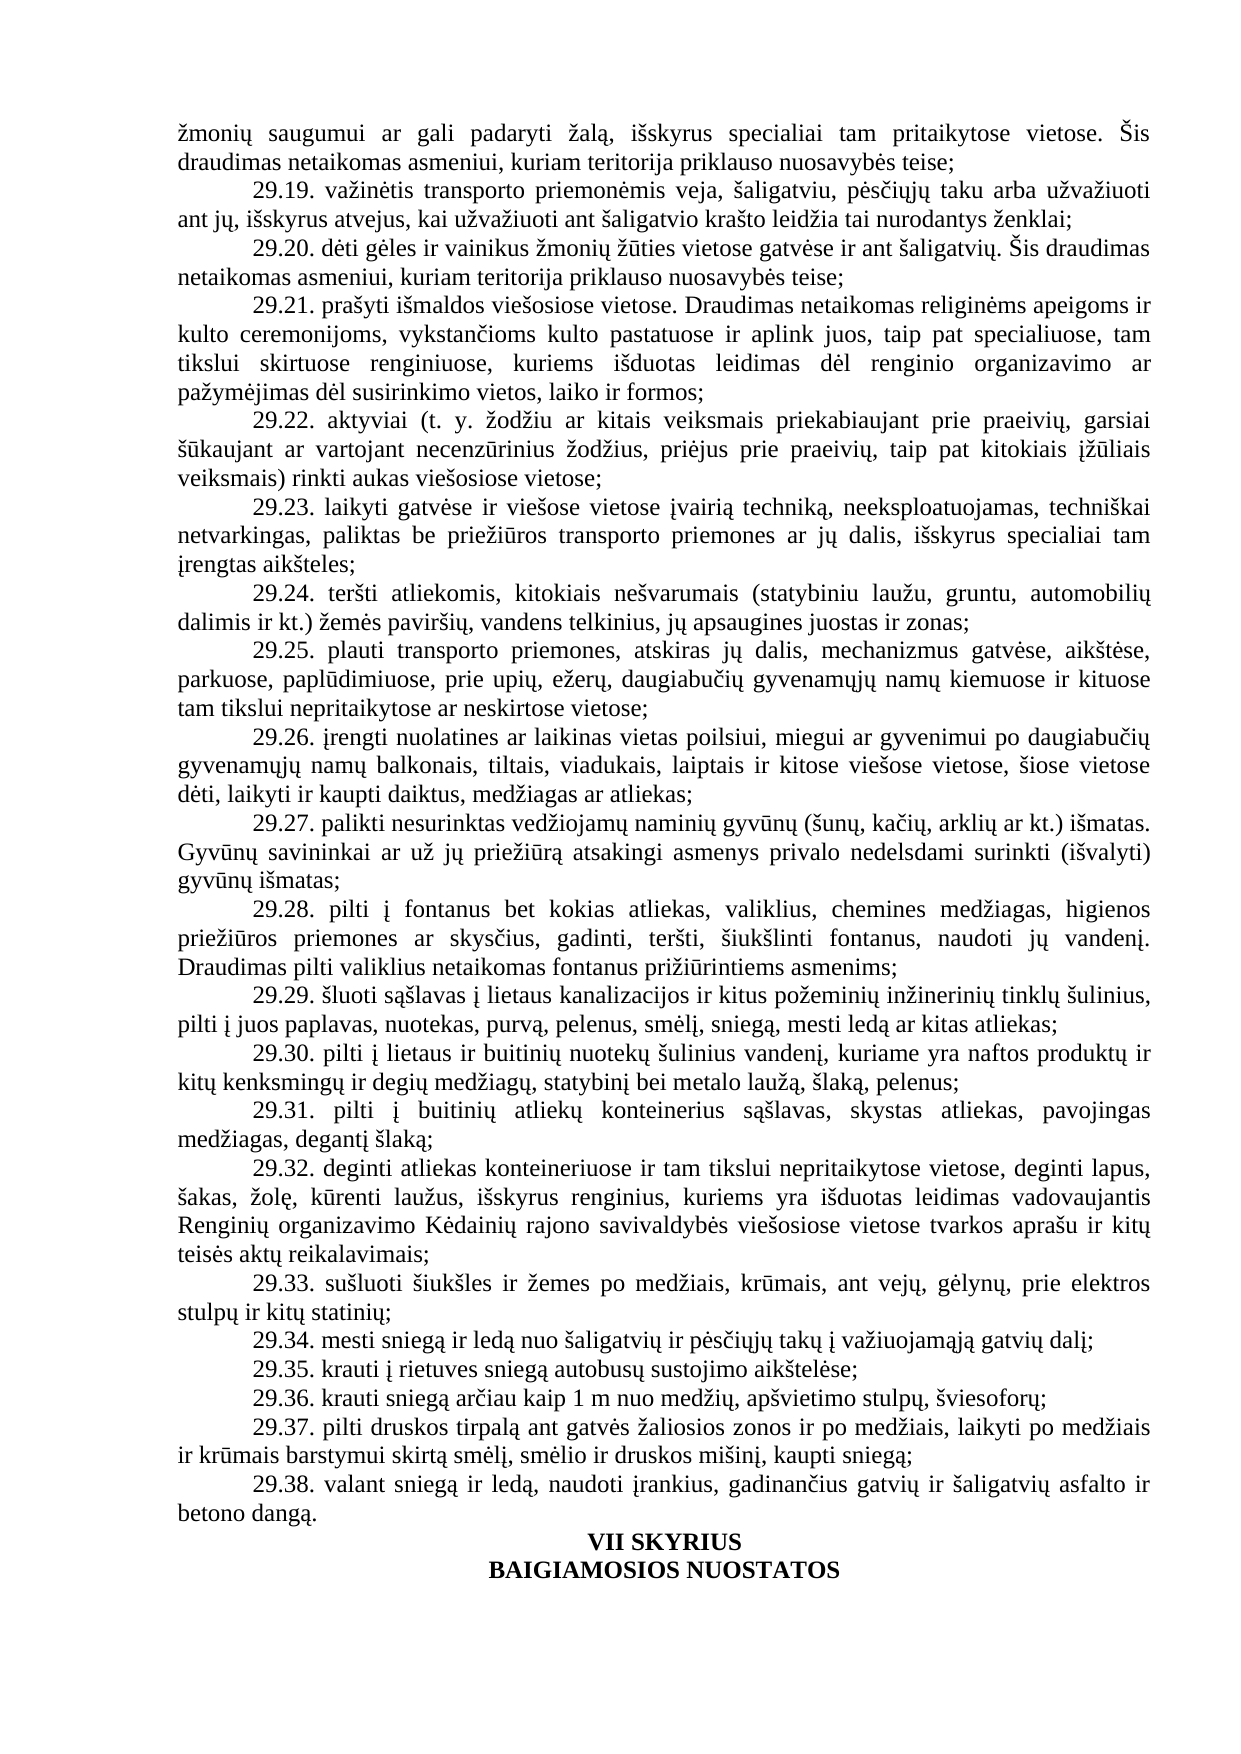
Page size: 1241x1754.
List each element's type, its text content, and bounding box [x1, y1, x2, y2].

text 29.32. deginti atliekas konteineriuose ir tam tikslui nepritaikytose vietose, deginti lapus, šakas, žolę, kūrenti laužus, išskyrus renginius, kuriems yra išduotas leidimas vadovaujantis Renginių organizavimo Kėdainių rajono savivaldybės viešosiose vietose tvarkos aprašu ir kitų teisės aktų reikalavimais; [177, 1153, 1152, 1268]
text 29.37. pilti druskos tirpalą ant gatvės žaliosios zonos ir po medžiais, laikyti po medžiais ir krūmais barstymui skirtą smėlį, smėlio ir druskos mišinį, kaupti sniegą; [177, 1412, 1152, 1469]
text 29.38. valant sniegą ir ledą, naudoti įrankius, gadinančius gatvių ir šaligatvių asfalto ir betono dangą. [177, 1469, 1152, 1527]
text VII SKYRIUS [177, 1527, 1152, 1556]
text 29.22. aktyviai (t. y. žodžiu ar kitais veiksmais priekabiaujant prie praeivių, garsiai šūkaujant ar vartojant necenzūrinius žodžius, priėjus prie praeivių, taip pat kitokiais įžūliais veiksmais) rinkti aukas viešosiose vietose; [177, 406, 1152, 492]
text 29.25. plauti transporto priemones, atskiras jų dalis, mechanizmus gatvėse, aikštėse, parkuose, paplūdimiuose, prie upių, ežerų, daugiabučių gyvenamųjų namų kiemuose ir kituose tam tikslui nepritaikytose ar neskirtose vietose; [177, 636, 1152, 722]
text 29.19. važinėtis transporto priemonėmis veja, šaligatviu, pėsčiųjų taku arba užvažiuoti ant jų, išskyrus atvejus, kai užvažiuoti ant šaligatvio krašto leidžia tai nurodantys ženklai; [177, 176, 1152, 233]
text 29.33. sušluoti šiukšles ir žemes po medžiais, krūmais, ant vejų, gėlynų, prie elektros stulpų ir kitų statinių; [177, 1268, 1152, 1326]
text 29.23. laikyti gatvėse ir viešose vietose įvairią techniką, neeksploatuojamas, techniškai netvarkingas, paliktas be priežiūros transporto priemones ar jų dalis, išskyrus specialiai tam įrengtas aikšteles; [177, 492, 1152, 578]
text 29.20. dėti gėles ir vainikus žmonių žūties vietose gatvėse ir ant šaligatvių. Šis draudimas netaikomas asmeniui, kuriam teritorija priklauso nuosavybės teise; [177, 233, 1152, 291]
text 29.27. palikti nesurinktas vedžiojamų naminių gyvūnų (šunų, kačių, arklių ar kt.) išmatas. Gyvūnų savininkai ar už jų priežiūrą atsakingi asmenys privalo nedelsdami surinkti (išvalyti) gyvūnų išmatas; [177, 808, 1152, 894]
text žmonių saugumui ar gali padaryti žalą, išskyrus specialiai tam pritaikytose vietose. Šis draudimas netaikomas asmeniui, kuriam teritorija priklauso nuosavybės teise; [177, 118, 1152, 176]
text 29.26. įrengti nuolatines ar laikinas vietas poilsiui, miegui ar gyvenimui po daugiabučių gyvenamųjų namų balkonais, tiltais, viadukais, laiptais ir kitose viešose vietose, šiose vietose dėti, laikyti ir kaupti daiktus, medžiagas ar atliekas; [177, 722, 1152, 808]
text 29.34. mesti sniegą ir ledą nuo šaligatvių ir pėsčiųjų takų į važiuojamąją gatvių dalį; [177, 1326, 1152, 1354]
text 29.30. pilti į lietaus ir buitinių nuotekų šulinius vandenį, kuriame yra naftos produktų ir kitų kenksmingų ir degių medžiagų, statybinį bei metalo laužą, šlaką, pelenus; [177, 1038, 1152, 1096]
text 29.28. pilti į fontanus bet kokias atliekas, valiklius, chemines medžiagas, higienos priežiūros priemones ar skysčius, gadinti, teršti, šiukšlinti fontanus, naudoti jų vandenį. Draudimas pilti valiklius netaikomas fontanus prižiūrintiems asmenims; [177, 894, 1152, 981]
text 29.24. teršti atliekomis, kitokiais nešvarumais (statybiniu laužu, gruntu, automobilių dalimis ir kt.) žemės paviršių, vandens telkinius, jų apsaugines juostas ir zonas; [177, 578, 1152, 636]
text BAIGIAMOSIOS NUOSTATOS [177, 1556, 1152, 1584]
text 29.29. šluoti sąšlavas į lietaus kanalizacijos ir kitus požeminių inžinerinių tinklų šulinius, pilti į juos paplavas, nuotekas, purvą, pelenus, smėlį, sniegą, mesti ledą ar kitas atliekas; [177, 981, 1152, 1038]
text 29.31. pilti į buitinių atliekų konteinerius sąšlavas, skystas atliekas, pavojingas medžiagas, degantį šlaką; [177, 1096, 1152, 1153]
text 29.21. prašyti išmaldos viešosiose vietose. Draudimas netaikomas religinėms apeigoms ir kulto ceremonijoms, vykstančioms kulto pastatuose ir aplink juos, taip pat specialiuose, tam tikslui skirtuose renginiuose, kuriems išduotas leidimas dėl renginio organizavimo ar pažymėjimas dėl susirinkimo vietos, laiko ir formos; [177, 291, 1152, 406]
text 29.35. krauti į rietuves sniegą autobusų sustojimo aikštelėse; [177, 1354, 1152, 1383]
text 29.36. krauti sniegą arčiau kaip 1 m nuo medžių, apšvietimo stulpų, šviesoforų; [177, 1383, 1152, 1412]
